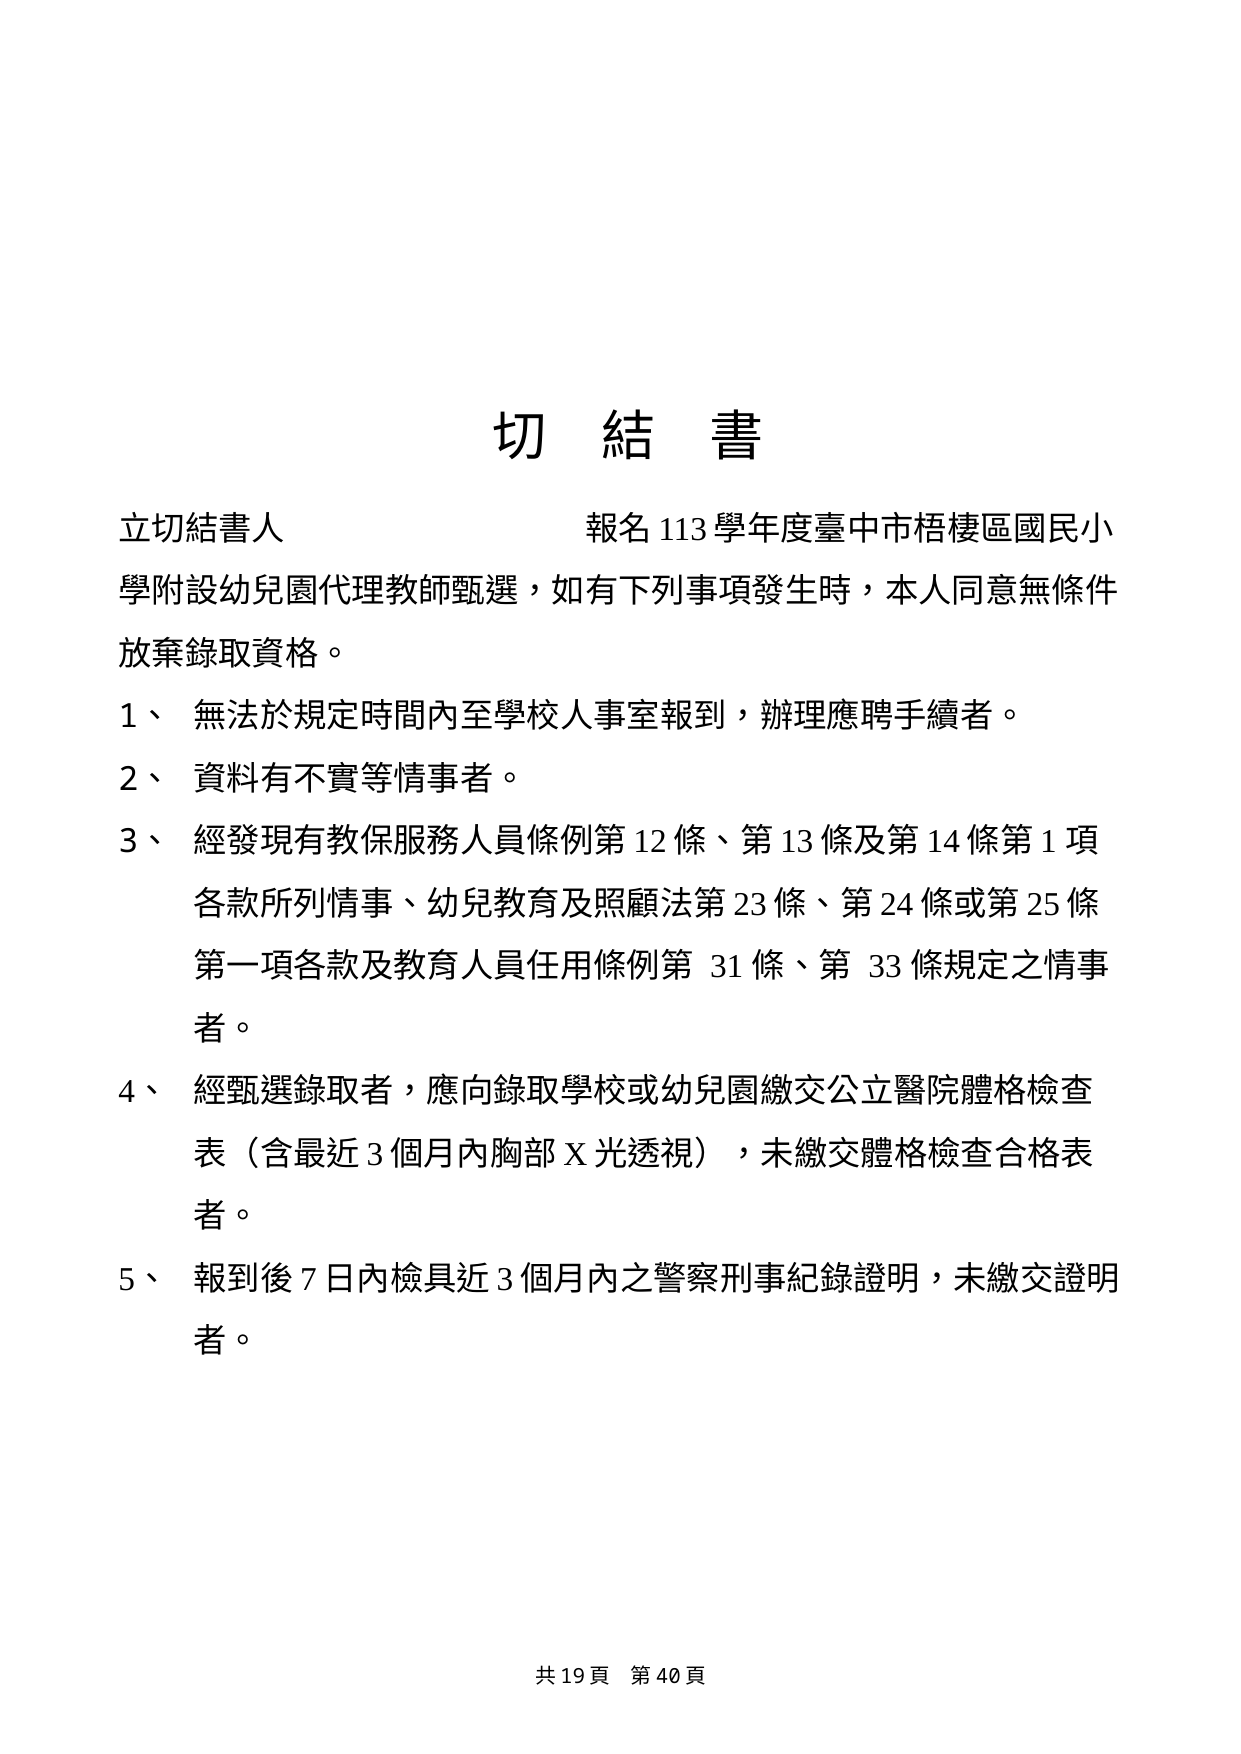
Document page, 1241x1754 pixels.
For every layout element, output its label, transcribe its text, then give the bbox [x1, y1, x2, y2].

list 經甄選錄取者，應向錄取學校或幼兒園繳交公立醫院體格檢查表（含最近3個月內胸部X光透視），未繳交體格檢查合格表者。 [118, 1047, 1122, 1234]
list 報到後7日內檢具近3個月內之警察刑事紀錄證明，未繳交證明者。 [118, 1234, 1122, 1359]
list 無法於規定時間內至學校人事室報到，辦理應聘手續者。 [118, 672, 1122, 734]
text 切 結 書 [118, 359, 1138, 484]
text 立切結書人 報名113學年度臺中市梧棲區國民小學附設幼兒園代理教師甄選，如有下列事項發生時，本人同意無條件放棄錄取資格。 [118, 484, 1122, 672]
list 經發現有教保服務人員條例第12條、第13條及第14條第1 項各款所列情事、幼兒教育及照顧法第23條、第24條或第25條第一項各款及教育人員任用條例第 31 條、第 33 條規定之情事者。 [118, 797, 1122, 1047]
list 資料有不實等情事者。 [118, 734, 1122, 797]
